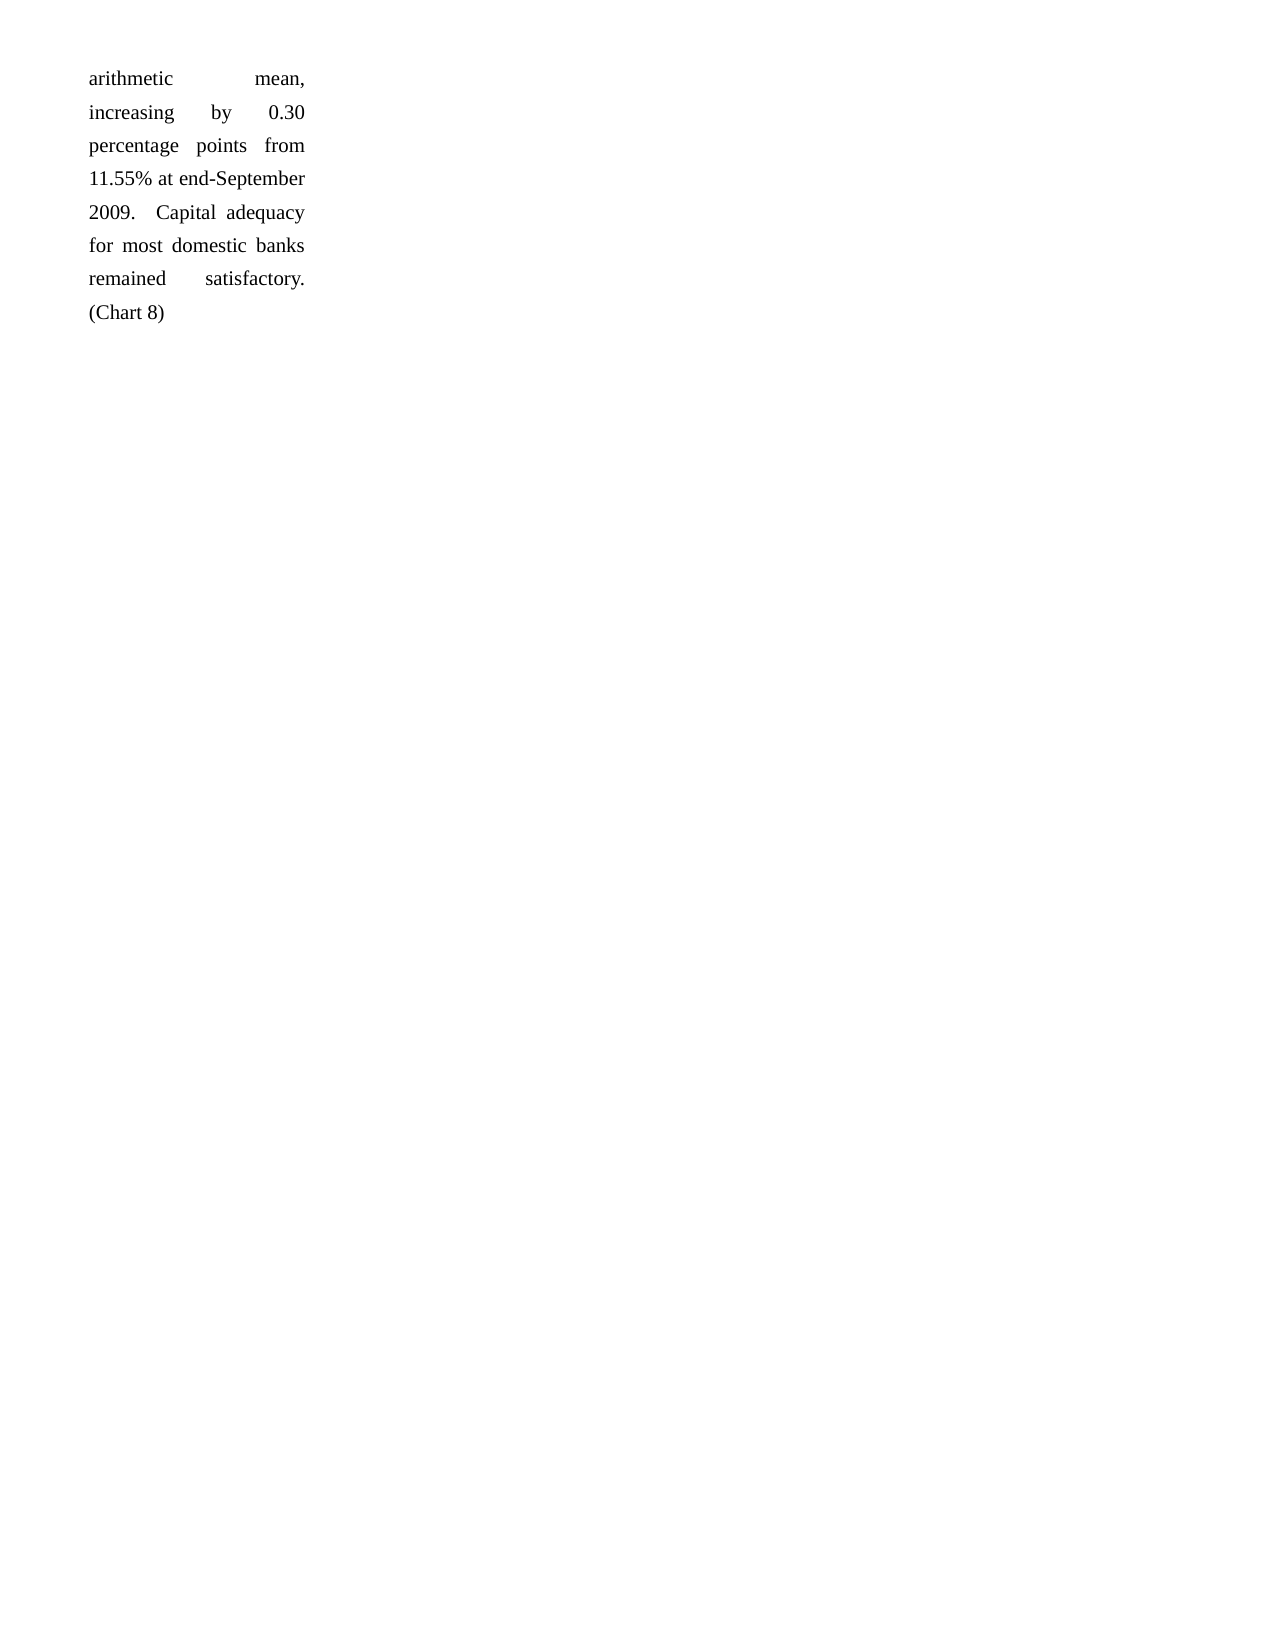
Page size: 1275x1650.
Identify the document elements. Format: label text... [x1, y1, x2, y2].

text arithmetic mean, increasing by 0.30 percentage points from 11.55% at end-September 2009. Capital adequacy for most domestic banks remained satisfactory. (Chart 8) [89, 59, 305, 326]
